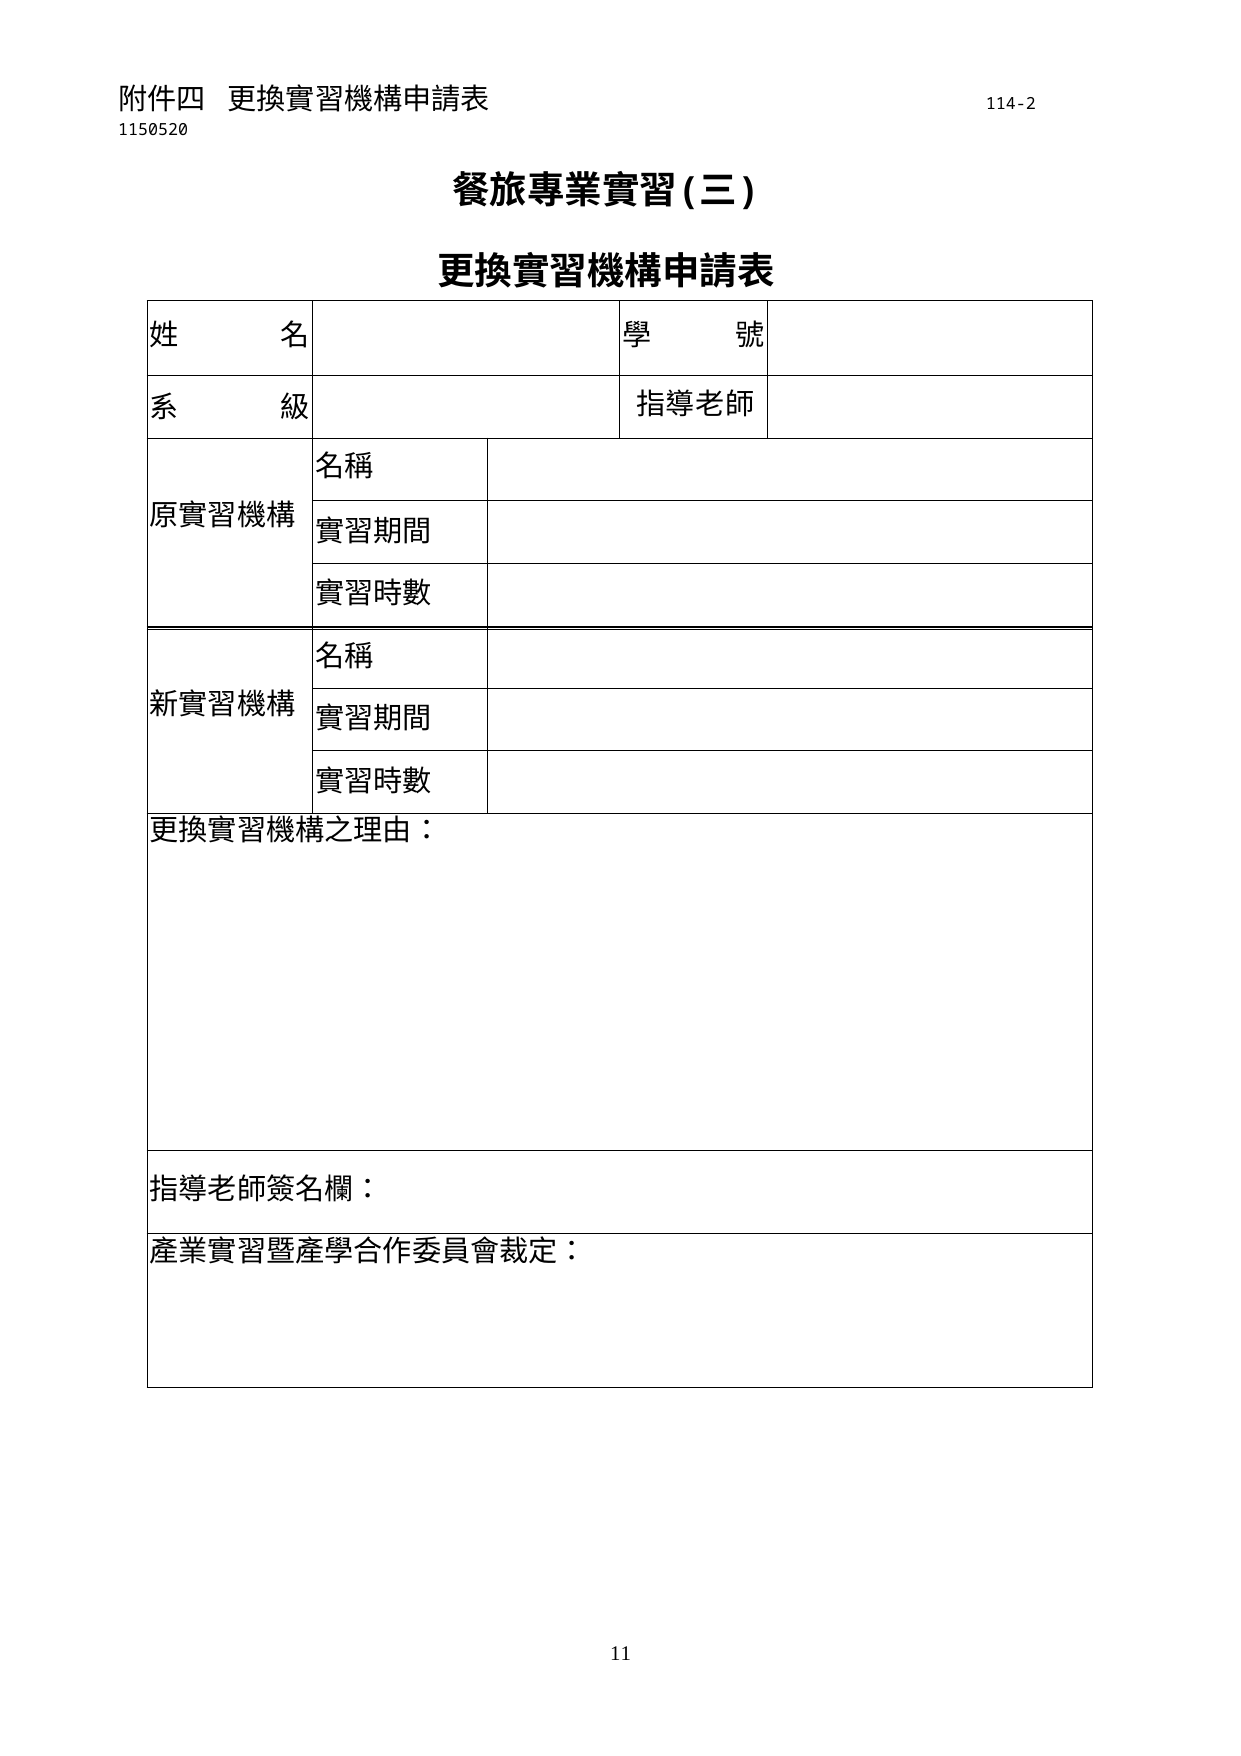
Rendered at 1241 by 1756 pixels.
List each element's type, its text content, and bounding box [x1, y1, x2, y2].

table_cell 名稱 [313, 439, 487, 500]
text 更換實習機構申請表 [106, 241, 1105, 295]
table_header 學 號 [620, 301, 767, 375]
table_cell 指導老師 [620, 376, 767, 438]
table_cell 實習期間 [313, 501, 487, 563]
table_header [768, 301, 1092, 375]
table_cell [488, 564, 1092, 626]
table_header 姓 名 [148, 301, 312, 375]
text 餐旅專業實習(三) [106, 160, 1105, 215]
table_cell 指導老師簽名欄： [148, 1151, 1092, 1233]
table_cell [488, 439, 1092, 500]
table_cell 實習時數 [313, 751, 487, 813]
subtitle 附件四 更換實習機構申請表 114-2 1150520 [118, 75, 1105, 140]
table_cell 名稱 [313, 630, 487, 688]
table_cell 更換實習機構之理由： [148, 814, 1092, 1150]
table_cell 產業實習暨產學合作委員會裁定： [148, 1234, 1092, 1387]
table_cell [313, 376, 619, 438]
table_cell [488, 501, 1092, 563]
table_cell 原實習機構 [148, 439, 312, 626]
table_cell 系 級 [148, 376, 312, 438]
table_cell [488, 630, 1092, 688]
table_cell [488, 689, 1092, 750]
table_cell [768, 376, 1092, 438]
table_cell [488, 751, 1092, 813]
table_cell 新實習機構 [148, 630, 312, 813]
table_cell 實習時數 [313, 564, 487, 626]
table_cell 實習期間 [313, 689, 487, 750]
table_header [313, 301, 619, 375]
